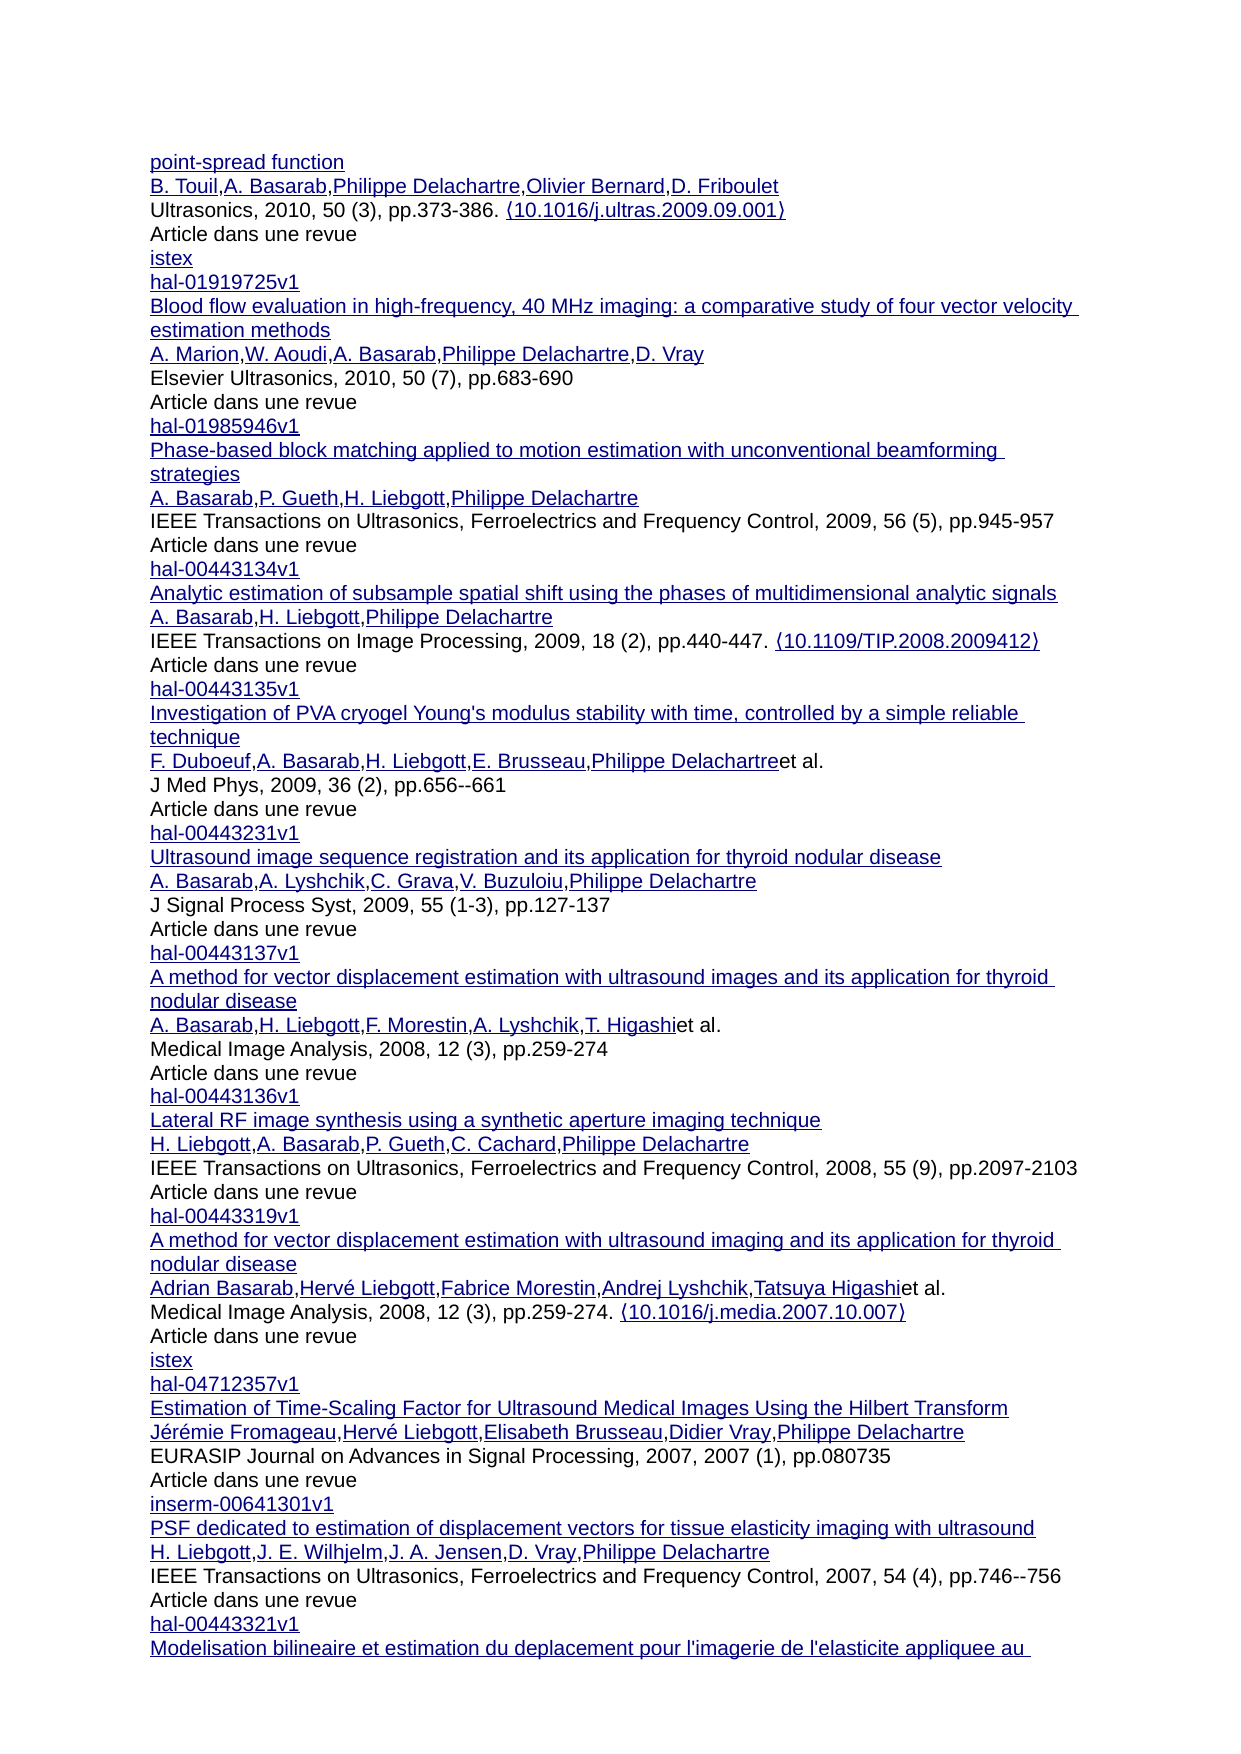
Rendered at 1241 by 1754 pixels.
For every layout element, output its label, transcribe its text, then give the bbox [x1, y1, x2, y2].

table_cell PSF dedicated to estimation of displacement vectors for tissue elasticity imaging with ultrasound H. Liebgott,J. E. Wilhjelm,J. A. Jensen,D. Vray,Philippe Delachartre IEEE Transactions on Ultrasonics, Ferroelectrics and Frequency Control, 2007, 54 (4), pp.746--756 Article dans une revue hal-00443321v1 [150, 1516, 1090, 1635]
table_cell Investigation of PVA cryogel Young's modulus stability with time, controlled by a simple reliable technique F. Duboeuf,A. Basarab,H. Liebgott,E. Brusseau,Philippe Delachartreet al. J Med Phys, 2009, 36 (2), pp.656--661 Article dans une revue hal-00443231v1 [150, 701, 1090, 845]
table_cell Ultrasound image sequence registration and its application for thyroid nodular disease A. Basarab,A. Lyshchik,C. Grava,V. Buzuloiu,Philippe Delachartre J Signal Process Syst, 2009, 55 (1-3), pp.127-137 Article dans une revue hal-00443137v1 [150, 845, 1090, 964]
table_cell Modelisation bilineaire et estimation du deplacement pour l'imagerie de l'elasticite appliquee au [150, 1635, 1090, 1659]
table_cell Estimation of Time-Scaling Factor for Ultrasound Medical Images Using the Hilbert Transform Jérémie Fromageau,Hervé Liebgott,Elisabeth Brusseau,Didier Vray,Philippe Delachartre EURASIP Journal on Advances in Signal Processing, 2007, 2007 (1), pp.080735 Article dans une revue inserm-00641301v1 [150, 1396, 1090, 1516]
table_cell Blood flow evaluation in high-frequency, 40 MHz imaging: a comparative study of four vector velocity estimation methods A. Marion,W. Aoudi,A. Basarab,Philippe Delachartre,D. Vray Elsevier Ultrasonics, 2010, 50 (7), pp.683-690 Article dans une revue hal-01985946v1 [150, 294, 1090, 437]
table_cell Phase-based block matching applied to motion estimation with unconventional beamforming strategies A. Basarab,P. Gueth,H. Liebgott,Philippe Delachartre IEEE Transactions on Ultrasonics, Ferroelectrics and Frequency Control, 2009, 56 (5), pp.945-957 Article dans une revue hal-00443134v1 [150, 438, 1090, 581]
table_cell A method for vector displacement estimation with ultrasound images and its application for thyroid nodular disease A. Basarab,H. Liebgott,F. Morestin,A. Lyshchik,T. Higashiet al. Medical Image Analysis, 2008, 12 (3), pp.259-274 Article dans une revue hal-00443136v1 [150, 965, 1090, 1108]
table_cell Lateral RF image synthesis using a synthetic aperture imaging technique H. Liebgott,A. Basarab,P. Gueth,C. Cachard,Philippe Delachartre IEEE Transactions on Ultrasonics, Ferroelectrics and Frequency Control, 2008, 55 (9), pp.2097-2103 Article dans une revue hal-00443319v1 [150, 1108, 1090, 1228]
table_cell A method for vector displacement estimation with ultrasound imaging and its application for thyroid nodular disease Adrian Basarab,Hervé Liebgott,Fabrice Morestin,Andrej Lyshchik,Tatsuya Higashiet al. Medical Image Analysis, 2008, 12 (3), pp.259-274. ⟨10.1016/j.media.2007.10.007⟩ Article dans une revue istex hal-04712357v1 [150, 1228, 1090, 1396]
table_cell point-spread function B. Touil,A. Basarab,Philippe Delachartre,Olivier Bernard,D. Friboulet Ultrasonics, 2010, 50 (3), pp.373-386. ⟨10.1016/j.ultras.2009.09.001⟩ Article dans une revue istex hal-01919725v1 [150, 150, 1090, 294]
table_cell Analytic estimation of subsample spatial shift using the phases of multidimensional analytic signals A. Basarab,H. Liebgott,Philippe Delachartre IEEE Transactions on Image Processing, 2009, 18 (2), pp.440-447. ⟨10.1109/TIP.2008.2009412⟩ Article dans une revue hal-00443135v1 [150, 581, 1090, 701]
